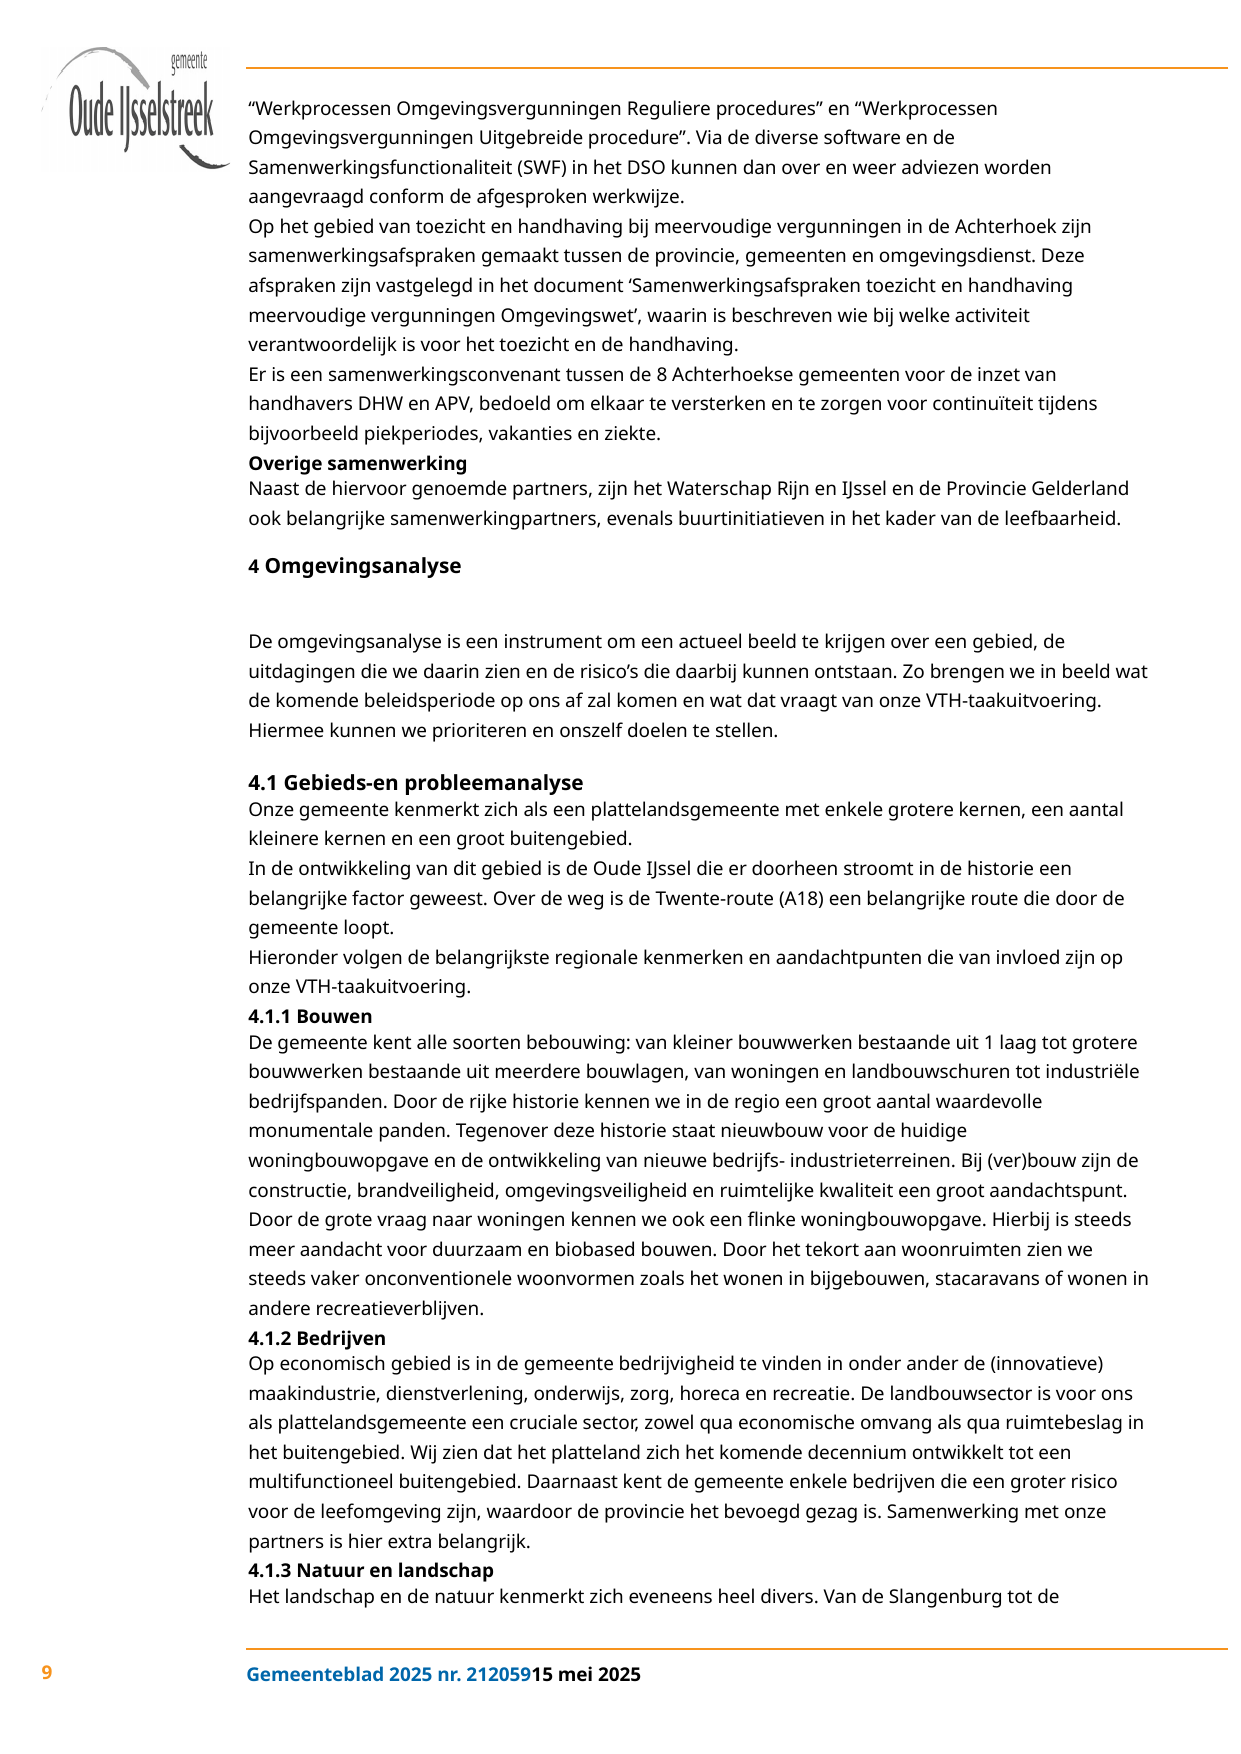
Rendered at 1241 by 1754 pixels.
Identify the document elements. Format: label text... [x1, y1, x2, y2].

text 4.1.1 Bouwen [248, 1003, 1152, 1029]
text Op economisch gebied is in de gemeente bedrijvigheid te vinden in onder ander de (innovatieve) maakindustrie, dienstverlening, onderwijs, zorg, horeca en recreatie. De landbouwsector is voor ons als plattelandsgemeente een cruciale sector, zowel qua economische omvang als qua ruimtebeslag in het buitengebied. Wij zien dat het platteland zich het komende decennium ontwikkelt tot een multifunctioneel buitengebied. Daarnaast kent de gemeente enkele bedrijven die een groter risico voor de leefomgeving zijn, waardoor de provincie het bevoegd gezag is. Samenwerking met onze partners is hier extra belangrijk. [248, 1350, 1152, 1554]
text Er is een samenwerkingsconvenant tussen de 8 Achterhoekse gemeenten voor de inzet van handhavers DHW en APV, bedoeld om elkaar te versterken en te zorgen voor continuïteit tijdens bijvoorbeeld piekperiodes, vakanties en ziekte. [248, 361, 1152, 446]
text 4 Omgevingsanalyse [248, 551, 1152, 579]
text Hieronder volgen de belangrijkste regionale kenmerken en aandachtpunten die van invloed zijn op onze VTH-taakuitvoering. [248, 944, 1152, 999]
text De gemeente kent alle soorten bebouwing: van kleiner bouwwerken bestaande uit 1 laag tot grotere bouwwerken bestaande uit meerdere bouwlagen, van woningen en landbouwschuren tot industriële bedrijfspanden. Door de rijke historie kennen we in de regio een groot aantal waardevolle monumentale panden. Tegenover deze historie staat nieuwbouw voor de huidige woningbouwopgave en de ontwikkeling van nieuwe bedrijfs- industrieterreinen. Bij (ver)bouw zijn de constructie, brandveiligheid, omgevingsveiligheid en ruimtelijke kwaliteit een groot aandachtspunt. Door de grote vraag naar woningen kennen we ook een flinke woningbouwopgave. Hierbij is steeds meer aandacht voor duurzaam en biobased bouwen. Door het tekort aan woonruimten zien we steeds vaker onconventionele woonvormen zoals het wonen in bijgebouwen, stacaravans of wonen in andere recreatieverblijven. [248, 1029, 1152, 1321]
text Op het gebied van toezicht en handhaving bij meervoudige vergunningen in de Achterhoek zijn samenwerkingsafspraken gemaakt tussen de provincie, gemeenten en omgevingsdienst. Deze afspraken zijn vastgelegd in het document ‘Samenwerkingsafspraken toezicht en handhaving meervoudige vergunningen Omgevingswet’, waarin is beschreven wie bij welke activiteit verantwoordelijk is voor het toezicht en de handhaving. [248, 213, 1152, 357]
text In de ontwikkeling van dit gebied is de Oude IJssel die er doorheen stroomt in de historie een belangrijke factor geweest. Over de weg is de Twente-route (A18) een belangrijke route die door de gemeente loopt. [248, 855, 1152, 940]
picture [41, 47, 231, 172]
text Overige samenwerking [248, 450, 1152, 476]
text Onze gemeente kenmerkt zich als een plattelandsgemeente met enkele grotere kernen, een aantal kleinere kernen en een groot buitengebied. [248, 796, 1152, 851]
text 4.1.2 Bedrijven [248, 1325, 1152, 1350]
text “Werkprocessen Omgevingsvergunningen Reguliere procedures” en “Werkprocessen Omgevingsvergunningen Uitgebreide procedure”. Via de diverse software en de Samenwerkingsfunctionaliteit (SWF) in het DSO kunnen dan over en weer adviezen worden aangevraagd conform de afgesproken werkwijze. [248, 95, 1152, 209]
text De omgevingsanalyse is een instrument om een actueel beeld te krijgen over een gebied, de uitdagingen die we daarin zien en de risico’s die daarbij kunnen ontstaan. Zo brengen we in beeld wat de komende beleidsperiode op ons af zal komen en wat dat vraagt van onze VTH-taakuitvoering. Hiermee kunnen we prioriteren en onszelf doelen te stellen. [248, 628, 1152, 743]
text 4.1 Gebieds-en probleemanalyse [248, 768, 1152, 796]
text 4.1.3 Natuur en landschap [248, 1557, 1152, 1583]
text Naast de hiervoor genoemde partners, zijn het Waterschap Rijn en IJssel en de Provincie Gelderland ook belangrijke samenwerkingpartners, evenals buurtinitiatieven in het kader van de leefbaarheid. [248, 476, 1152, 531]
text Het landschap en de natuur kenmerkt zich eveneens heel divers. Van de Slangenburg tot de [248, 1583, 1152, 1609]
